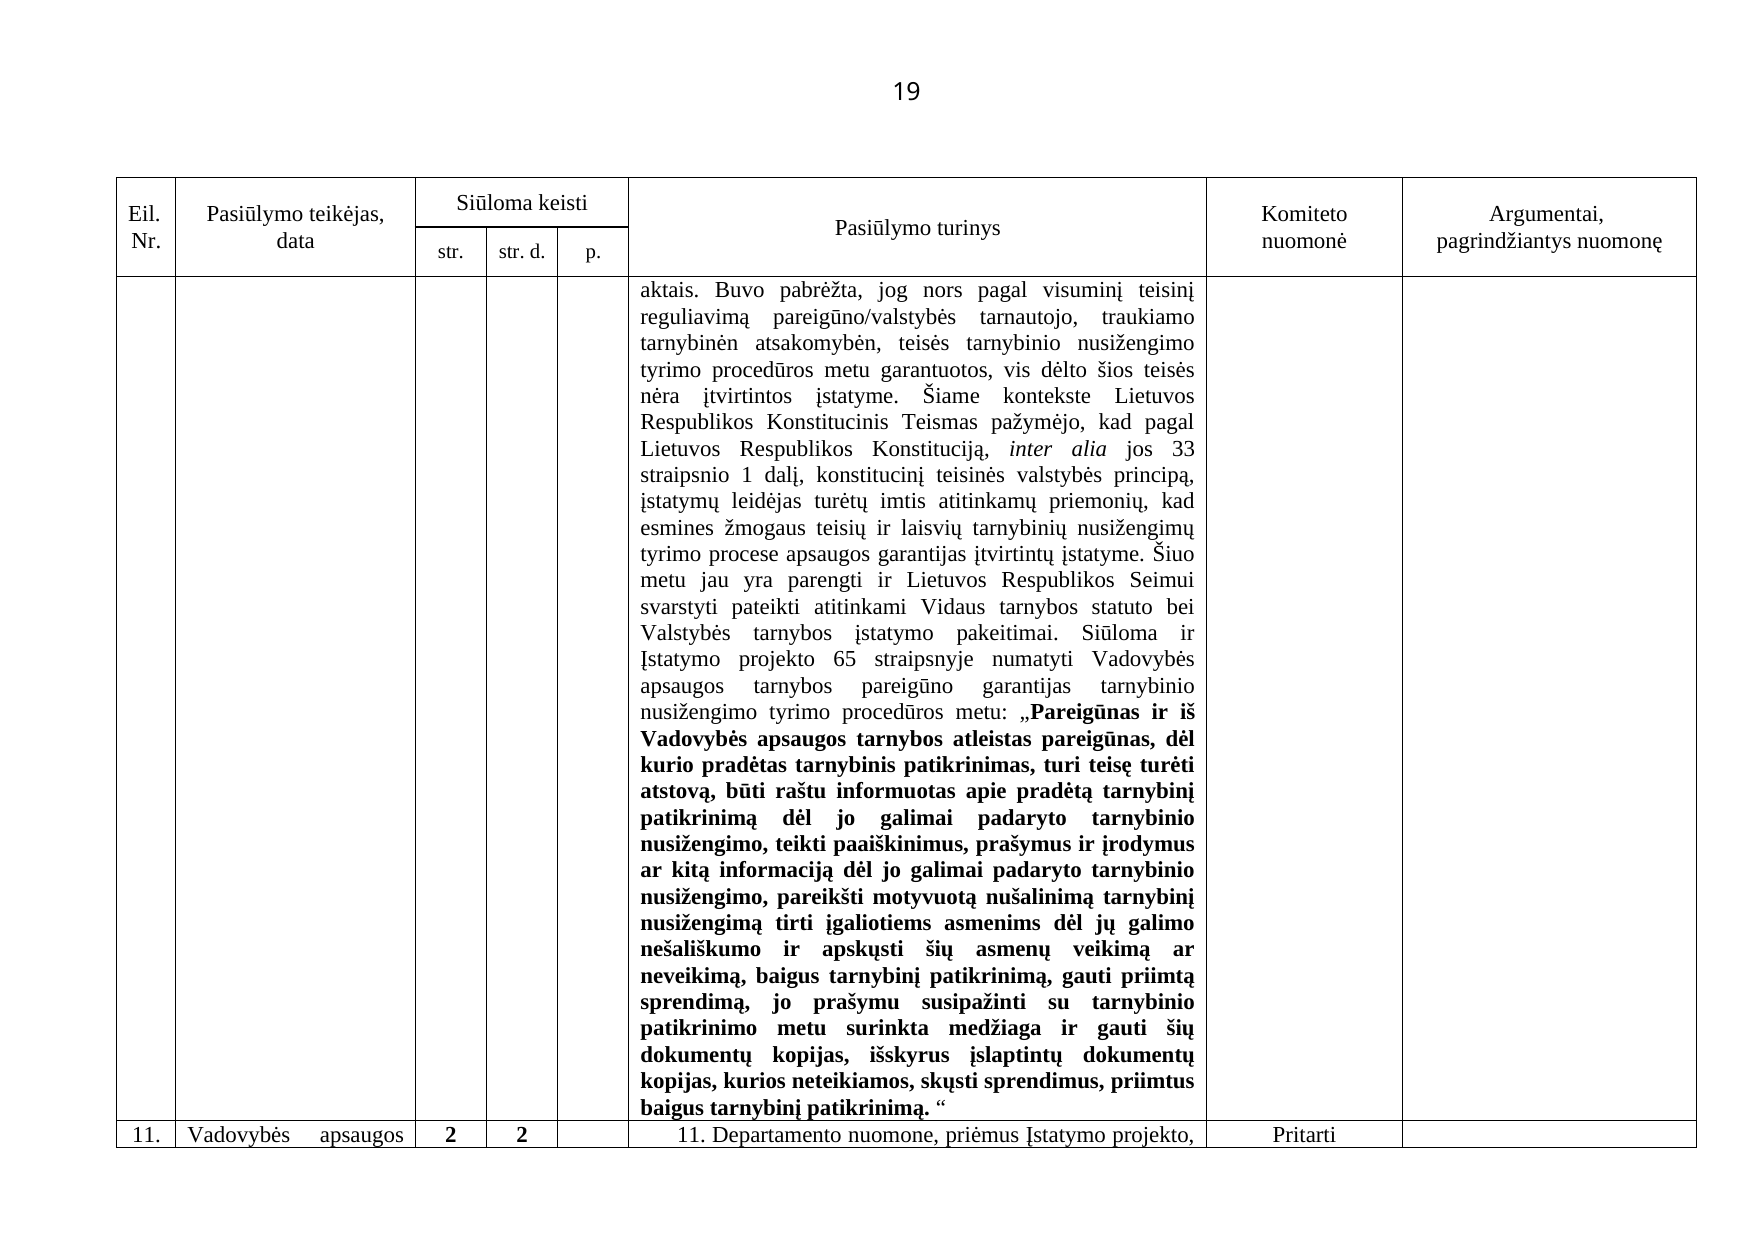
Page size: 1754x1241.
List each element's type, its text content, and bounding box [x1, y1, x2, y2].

table_cell [487, 277, 557, 1120]
table_header Siūloma keisti [416, 178, 628, 226]
table_header Pasiūlymo turinys [629, 178, 1206, 276]
table_header Argumentai, pagrindžiantys nuomonę [1403, 178, 1696, 276]
table_cell str. d. [487, 228, 557, 276]
table_cell [558, 277, 628, 1120]
table_cell Pritarti [1207, 1121, 1402, 1147]
table_cell p. [558, 228, 628, 276]
table_header Komiteto nuomonė [1207, 178, 1402, 276]
table_cell 2 [416, 1121, 486, 1147]
table_cell [416, 277, 486, 1120]
table_header Pasiūlymo teikėjas, data [176, 178, 415, 276]
table_cell str. [416, 228, 486, 276]
table_cell [1403, 1121, 1696, 1147]
table_cell [176, 277, 415, 1120]
table_cell aktais. Buvo pabrėžta, jog nors pagal visuminį teisinį reguliavimą pareigūno/valstybės tarnautojo, traukiamo tarnybinėn atsakomybėn, teisės tarnybinio nusižengimo tyrimo procedūros metu garantuotos, vis dėlto šios teisės nėra įtvirtintos įstatyme. Šiame kontekste Lietuvos Respublikos Konstitucinis Teismas pažymėjo, kad pagal Lietuvos Respublikos Konstituciją, inter alia jos 33 straipsnio 1 dalį, konstitucinį teisinės valstybės principą, įstatymų leidėjas turėtų imtis atitinkamų priemonių, kad esmines žmogaus teisių ir laisvių tarnybinių nusižengimų tyrimo procese apsaugos garantijas įtvirtintų įstatyme. Šiuo metu jau yra parengti ir Lietuvos Respublikos Seimui svarstyti pateikti atitinkami Vidaus tarnybos statuto bei Valstybės tarnybos įstatymo pakeitimai. Siūloma ir Įstatymo projekto 65 straipsnyje numatyti Vadovybės apsaugos tarnybos pareigūno garantijas tarnybinio nusižengimo tyrimo procedūros metu: „Pareigūnas ir iš Vadovybės apsaugos tarnybos atleistas pareigūnas, dėl kurio pradėtas tarnybinis patikrinimas, turi teisę turėti atstovą, būti raštu informuotas apie pradėtą tarnybinį patikrinimą dėl jo galimai padaryto tarnybinio nusižengimo, teikti paaiškinimus, prašymus ir įrodymus ar kitą informaciją dėl jo galimai padaryto tarnybinio nusižengimo, pareikšti motyvuotą nušalinimą tarnybinį nusižengimą tirti įgaliotiems asmenims dėl jų galimo nešališkumo ir apskųsti šių asmenų veikimą ar neveikimą, baigus tarnybinį patikrinimą, gauti priimtą sprendimą, jo prašymu susipažinti su tarnybinio patikrinimo metu surinkta medžiaga ir gauti šių dokumentų kopijas, išskyrus įslaptintų dokumentų kopijas, kurios neteikiamos, skųsti sprendimus, priimtus baigus tarnybinį patikrinimą. “ [629, 277, 1206, 1120]
table_cell 2 [487, 1121, 557, 1147]
table_cell [558, 1121, 628, 1147]
table_cell [117, 277, 175, 1120]
table_cell [1403, 277, 1696, 1120]
table_cell Vadovybės apsaugos [176, 1121, 415, 1147]
table_cell [1207, 277, 1402, 1120]
table_header Eil. Nr. [117, 178, 175, 276]
table_cell 11. [117, 1121, 175, 1147]
